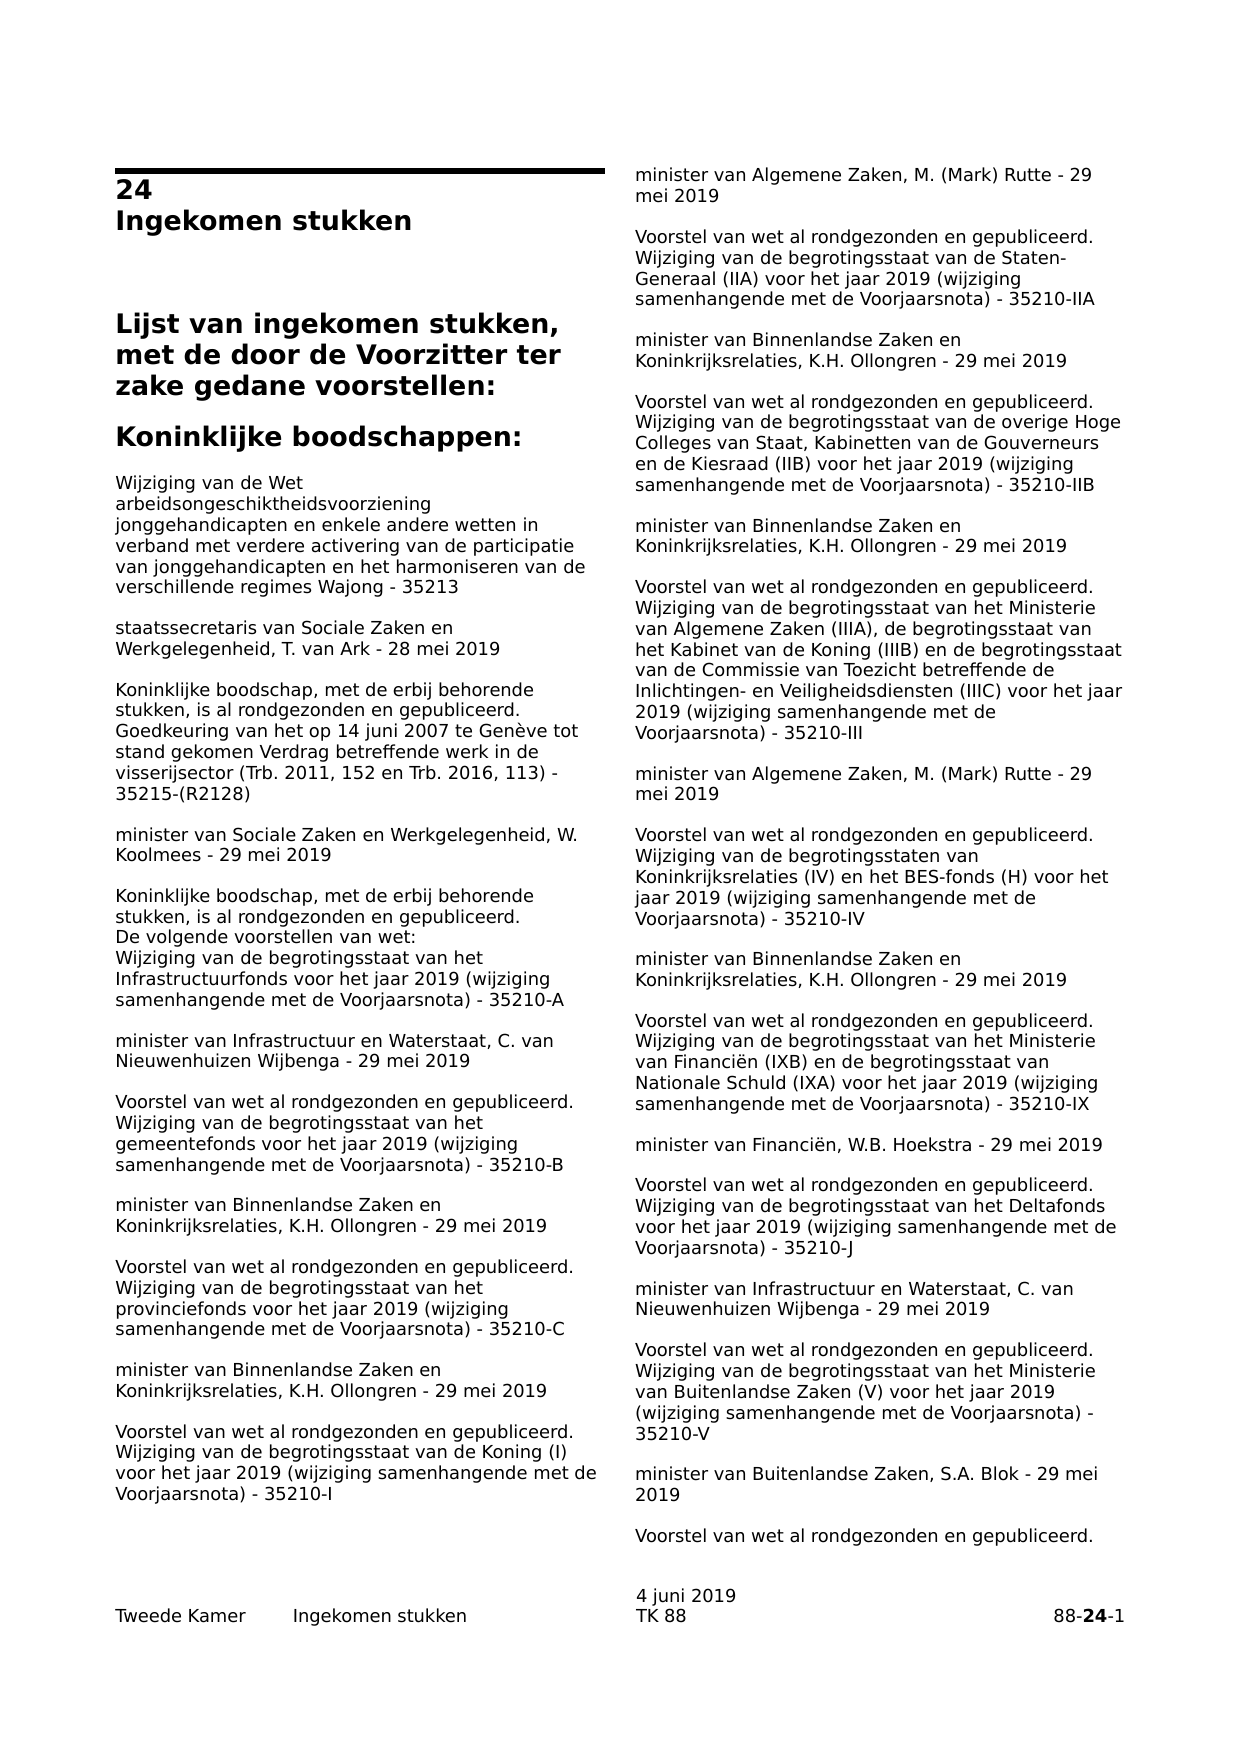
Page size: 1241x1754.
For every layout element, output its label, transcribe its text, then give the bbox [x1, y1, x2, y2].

text minister van Infrastructuur en Waterstaat, C. van Nieuwenhuizen Wijbenga - 29 mei 2019 [115, 1031, 605, 1072]
text Wijziging van de begrotingsstaat van het provinciefonds voor het jaar 2019 (wijziging samenhangende met de Voorjaarsnota) - 35210-C [115, 1277, 605, 1340]
title 24 Ingekomen stukken [115, 174, 605, 237]
text minister van Financiën, W.B. Hoekstra - 29 mei 2019 [635, 1134, 1125, 1155]
text Wijziging van de begrotingsstaat van het Ministerie van Financiën (IXB) en de begrotingsstaat van Nationale Schuld (IXA) voor het jaar 2019 (wijziging samenhangende met de Voorjaarsnota) - 35210-IX [635, 1031, 1125, 1114]
text Wijziging van de begrotingsstaten van Koninkrijksrelaties (IV) en het BES-fonds (H) voor het jaar 2019 (wijziging samenhangende met de Voorjaarsnota) - 35210-IV [635, 846, 1125, 929]
text Voorstel van wet al rondgezonden en gepubliceerd. [635, 1011, 1125, 1031]
text Wijziging van de begrotingsstaat van het Deltafonds voor het jaar 2019 (wijziging samenhangende met de Voorjaarsnota) - 35210-J [635, 1196, 1125, 1258]
title Koninklijke boodschappen: [115, 422, 605, 453]
text Wijziging van de Wet arbeidsongeschiktheidsvoorziening jonggehandicapten en enkele andere wetten in verband met verdere activering van de participatie van jonggehandicapten en het harmoniseren van de verschillende regimes Wajong - 35213 [115, 473, 605, 598]
text minister van Algemene Zaken, M. (Mark) Rutte - 29 mei 2019 [635, 165, 1125, 207]
text De volgende voorstellen van wet: [115, 927, 605, 948]
text Wijziging van de begrotingsstaat van het Ministerie van Algemene Zaken (IIIA), de begrotingsstaat van het Kabinet van de Koning (IIIB) en de begrotingsstaat van de Commissie van Toezicht betreffende de Inlichtingen- en Veiligheidsdiensten (IIIC) voor het jaar 2019 (wijziging samenhangende met de Voorjaarsnota) - 35210-III [635, 598, 1125, 743]
text Wijziging van de begrotingsstaat van de Staten-Generaal (IIA) voor het jaar 2019 (wijziging samenhangende met de Voorjaarsnota) - 35210-IIA [635, 247, 1125, 310]
text Voorstel van wet al rondgezonden en gepubliceerd. [115, 1257, 605, 1277]
text Wijziging van de begrotingsstaat van de overige Hoge Colleges van Staat, Kabinetten van de Gouverneurs en de Kiesraad (IIB) voor het jaar 2019 (wijziging samenhangende met de Voorjaarsnota) - 35210-IIB [635, 412, 1125, 496]
text Voorstel van wet al rondgezonden en gepubliceerd. [635, 227, 1125, 247]
title Lijst van ingekomen stukken, met de door de Voorzitter ter zake gedane voorstellen: [115, 308, 605, 402]
text minister van Binnenlandse Zaken en Koninkrijksrelaties, K.H. Ollongren - 29 mei 2019 [115, 1360, 605, 1401]
text Goedkeuring van het op 14 juni 2007 te Genève tot stand gekomen Verdrag betreffende werk in de visserijsector (Trb. 2011, 152 en Trb. 2016, 113) - 35215-(R2128) [115, 721, 605, 804]
text staatssecretaris van Sociale Zaken en Werkgelegenheid, T. van Ark - 28 mei 2019 [115, 618, 605, 659]
text Voorstel van wet al rondgezonden en gepubliceerd. [635, 391, 1125, 412]
text minister van Binnenlandse Zaken en Koninkrijksrelaties, K.H. Ollongren - 29 mei 2019 [635, 330, 1125, 371]
text Voorstel van wet al rondgezonden en gepubliceerd. [635, 1526, 1125, 1546]
text Koninklijke boodschap, met de erbij behorende stukken, is al rondgezonden en gepubliceerd. [115, 679, 605, 721]
text Wijziging van de begrotingsstaat van de Koning (I) voor het jaar 2019 (wijziging samenhangende met de Voorjaarsnota) - 35210-I [115, 1442, 605, 1505]
text Voorstel van wet al rondgezonden en gepubliceerd. [635, 577, 1125, 598]
text Wijziging van de begrotingsstaat van het Infrastructuurfonds voor het jaar 2019 (wijziging samenhangende met de Voorjaarsnota) - 35210-A [115, 948, 605, 1011]
text minister van Buitenlandse Zaken, S.A. Blok - 29 mei 2019 [635, 1464, 1125, 1506]
text Voorstel van wet al rondgezonden en gepubliceerd. [635, 1175, 1125, 1196]
text Wijziging van de begrotingsstaat van het gemeentefonds voor het jaar 2019 (wijziging samenhangende met de Voorjaarsnota) - 35210-B [115, 1113, 605, 1175]
text minister van Algemene Zaken, M. (Mark) Rutte - 29 mei 2019 [635, 763, 1125, 805]
text minister van Binnenlandse Zaken en Koninkrijksrelaties, K.H. Ollongren - 29 mei 2019 [635, 949, 1125, 991]
text minister van Binnenlandse Zaken en Koninkrijksrelaties, K.H. Ollongren - 29 mei 2019 [115, 1195, 605, 1237]
text minister van Binnenlandse Zaken en Koninkrijksrelaties, K.H. Ollongren - 29 mei 2019 [635, 516, 1125, 557]
text Koninklijke boodschap, met de erbij behorende stukken, is al rondgezonden en gepubliceerd. [115, 886, 605, 927]
text Voorstel van wet al rondgezonden en gepubliceerd. [115, 1092, 605, 1113]
text Voorstel van wet al rondgezonden en gepubliceerd. [635, 1340, 1125, 1361]
text Wijziging van de begrotingsstaat van het Ministerie van Buitenlandse Zaken (V) voor het jaar 2019 (wijziging samenhangende met de Voorjaarsnota) - 35210-V [635, 1361, 1125, 1444]
text minister van Sociale Zaken en Werkgelegenheid, W. Koolmees - 29 mei 2019 [115, 824, 605, 866]
text Voorstel van wet al rondgezonden en gepubliceerd. [635, 825, 1125, 846]
text minister van Infrastructuur en Waterstaat, C. van Nieuwenhuizen Wijbenga - 29 mei 2019 [635, 1278, 1125, 1320]
text Voorstel van wet al rondgezonden en gepubliceerd. [115, 1421, 605, 1442]
